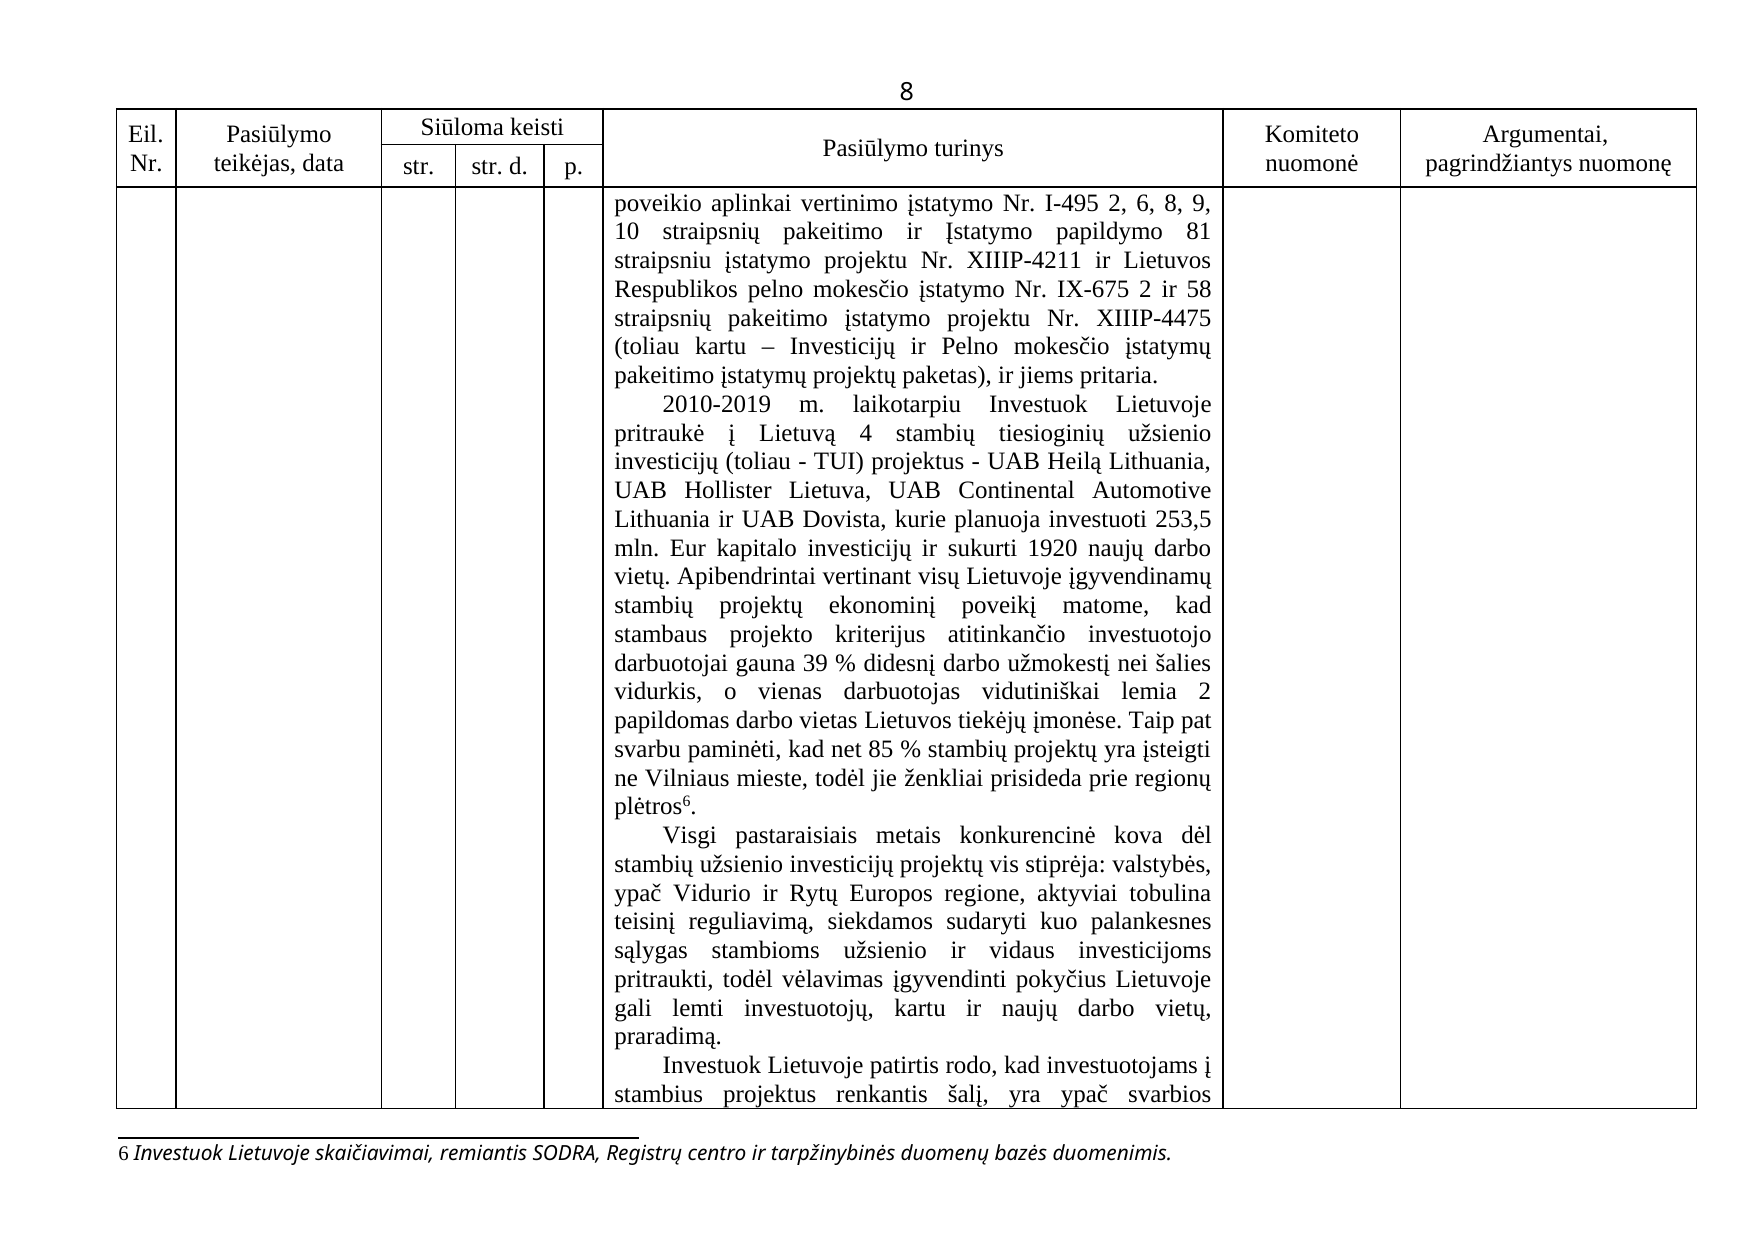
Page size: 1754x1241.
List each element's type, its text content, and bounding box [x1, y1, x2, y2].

table_header Komiteto nuomonė [1224, 110, 1400, 186]
table_cell [382, 188, 455, 1108]
table_cell [1401, 188, 1696, 1108]
table_cell [545, 188, 602, 1108]
table_header Pasiūlymo turinys [604, 110, 1222, 186]
table_cell p. [545, 145, 602, 186]
table_cell str. d. [456, 145, 543, 186]
table_header Argumentai, pagrindžiantys nuomonę [1401, 110, 1696, 186]
table_cell [177, 188, 381, 1108]
table_cell poveikio aplinkai vertinimo įstatymo Nr. I-495 2, 6, 8, 9, 10 straipsnių pakeitimo ir Įstatymo papildymo 81 straipsniu įstatymo projektu Nr. XIIIP-4211 ir Lietuvos Respublikos pelno mokesčio įstatymo Nr. IX-675 2 ir 58 straipsnių pakeitimo įstatymo projektu Nr. XIIIP-4475 (toliau kartu – Investicijų ir Pelno mokesčio įstatymų pakeitimo įstatymų projektų paketas), ir jiems pritaria. 2010-2019 m. laikotarpiu Investuok Lietuvoje pritraukė į Lietuvą 4 stambių tiesioginių užsienio investicijų (toliau - TUI) projektus - UAB Heilą Lithuania, UAB Hollister Lietuva, UAB Continental Automotive Lithuania ir UAB Dovista, kurie planuoja investuoti 253,5 mln. Eur kapitalo investicijų ir sukurti 1920 naujų darbo vietų. Apibendrintai vertinant visų Lietuvoje įgyvendinamų stambių projektų ekonominį poveikį matome, kad stambaus projekto kriterijus atitinkančio investuotojo darbuotojai gauna 39 % didesnį darbo užmokestį nei šalies vidurkis, o vienas darbuotojas vidutiniškai lemia 2 papildomas darbo vietas Lietuvos tiekėjų įmonėse. Taip pat svarbu paminėti, kad net 85 % stambių projektų yra įsteigti ne Vilniaus mieste, todėl jie ženkliai prisideda prie regionų plėtros. Visgi pastaraisiais metais konkurencinė kova dėl stambių užsienio investicijų projektų vis stiprėja: valstybės, ypač Vidurio ir Rytų Europos regione, aktyviai tobulina teisinį reguliavimą, siekdamos sudaryti kuo palankesnes sąlygas stambioms užsienio ir vidaus investicijoms pritraukti, todėl vėlavimas įgyvendinti pokyčius Lietuvoje gali lemti investuotojų, kartu ir naujų darbo vietų, praradimą. Investuok Lietuvoje patirtis rodo, kad investuotojams į stambius projektus renkantis šalį, yra ypač svarbios [604, 188, 1222, 1108]
table_cell [1224, 188, 1400, 1108]
table_cell [456, 188, 543, 1108]
table_header Pasiūlymo teikėjas, data [177, 110, 381, 186]
table_cell [117, 188, 175, 1108]
table_header Eil. Nr. [117, 110, 175, 186]
table_cell str. [382, 145, 455, 186]
table_header Siūloma keisti [382, 110, 602, 144]
